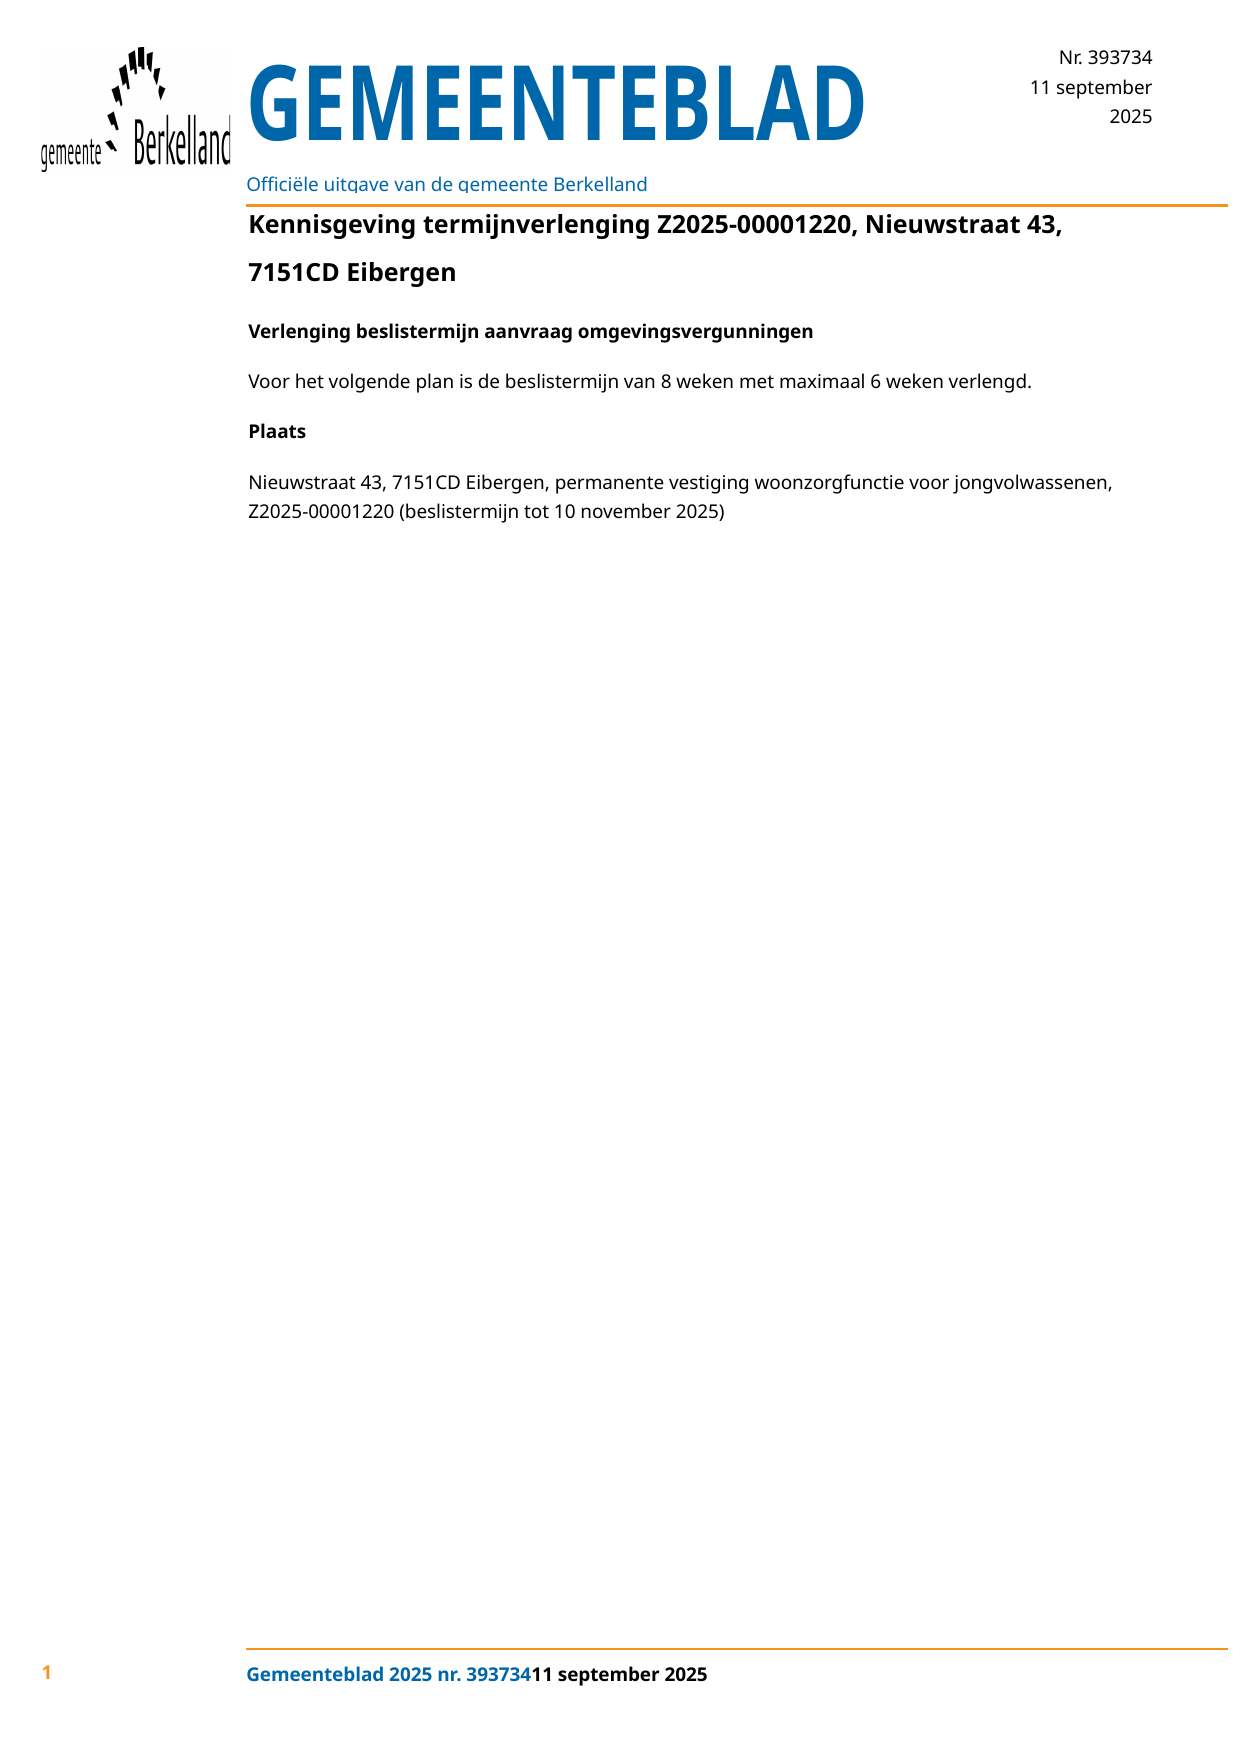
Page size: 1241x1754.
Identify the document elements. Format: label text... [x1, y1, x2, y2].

text Nieuwstraat 43, 7151CD Eibergen, permanente vestiging woonzorgfunctie voor jongvolwassenen, Z2025-00001220 (beslistermijn tot 10 november 2025) [248, 469, 1152, 524]
text Verlenging beslistermijn aanvraag omgevingsvergunningen [248, 318, 1152, 344]
text Plaats [248, 419, 1152, 444]
picture [41, 47, 231, 172]
text Voor het volgende plan is de beslistermijn van 8 weken met maximaal 6 weken verlengd. [248, 368, 1152, 394]
text Kennisgeving termijnverlenging Z2025-00001220, Nieuwstraat 43, 7151CD Eibergen [248, 207, 1152, 288]
